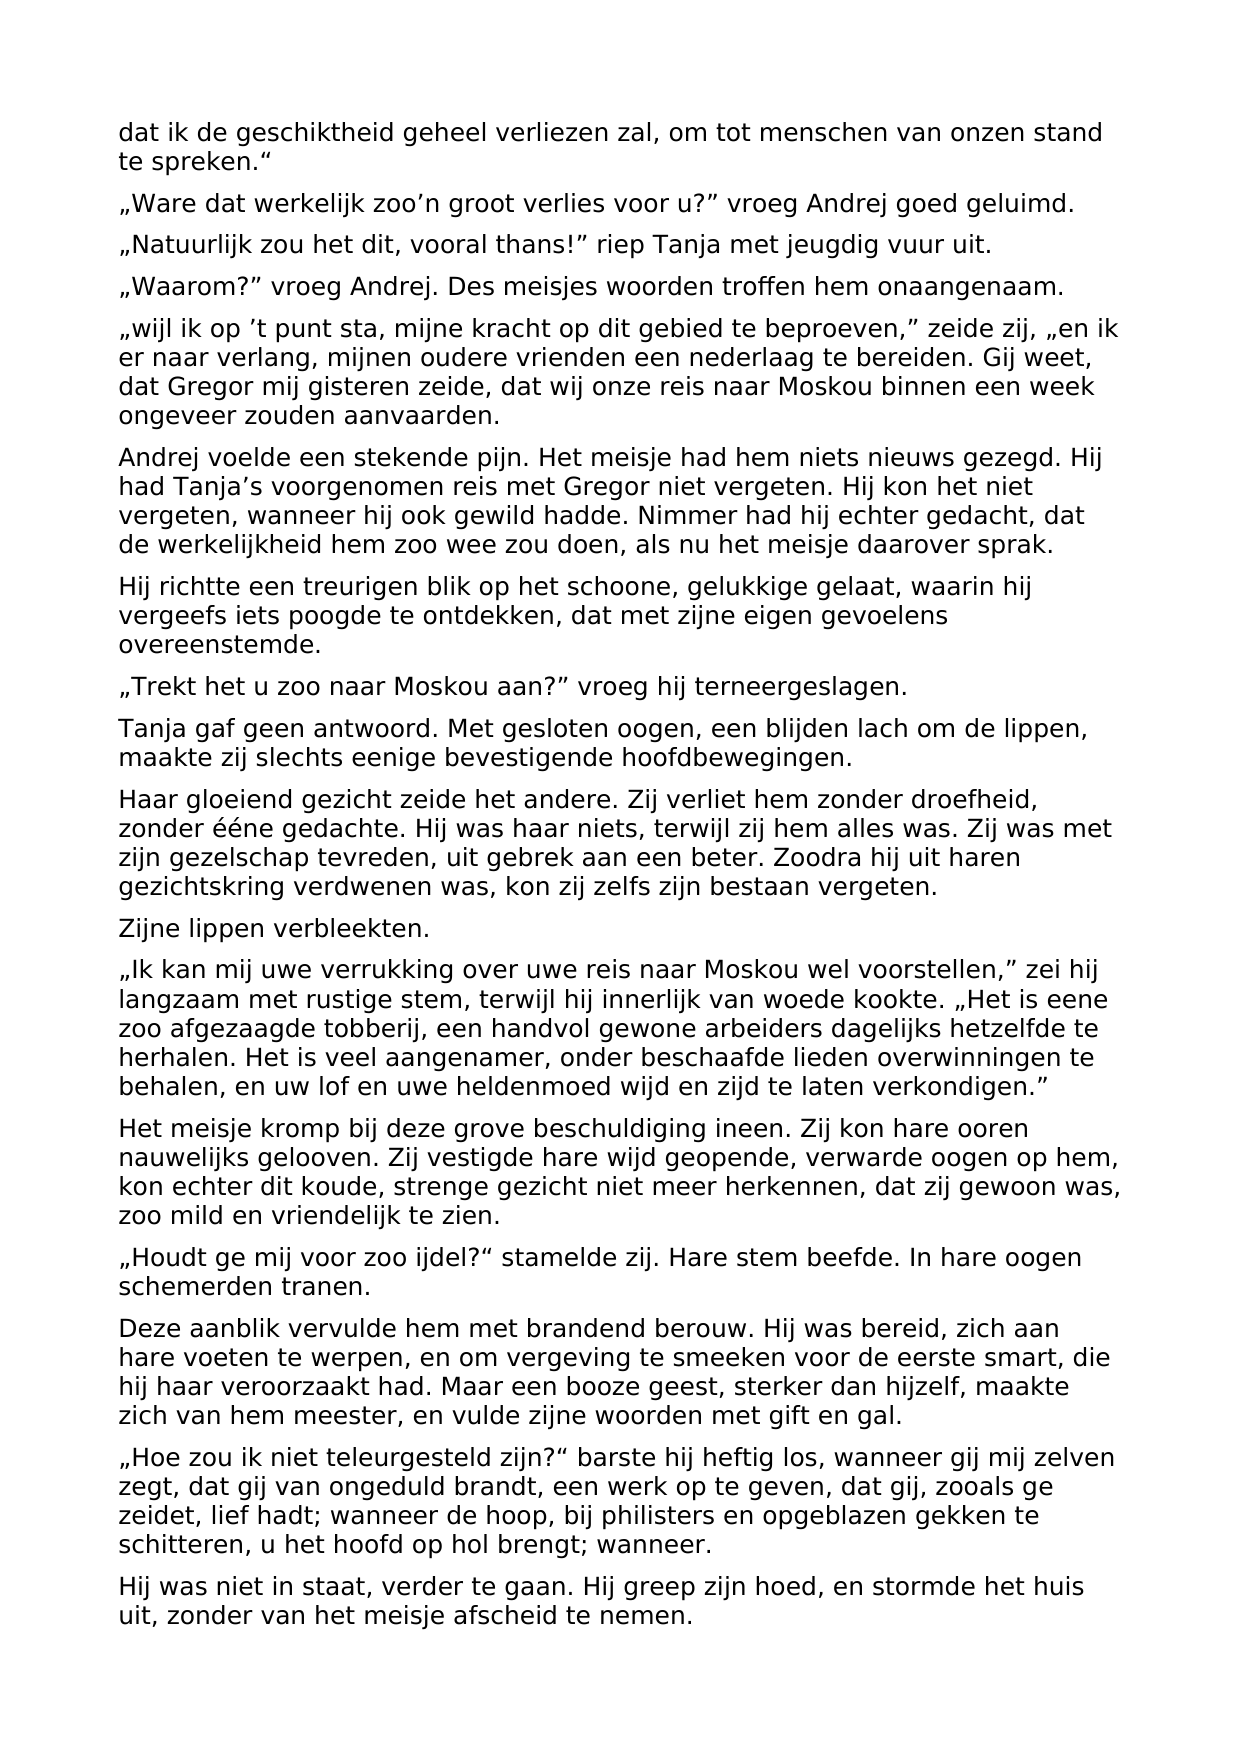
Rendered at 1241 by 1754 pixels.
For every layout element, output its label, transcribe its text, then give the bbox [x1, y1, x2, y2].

text „Hoe zou ik niet teleurgesteld zijn?“ barste hij heftig los, wanneer gij mij zelven zegt, dat gij van ongeduld brandt, een werk op te geven, dat gij, zooals ge zeidet, lief hadt; wanneer de hoop, bij philisters en opgeblazen gekken te schitteren, u het hoofd op hol brengt; wanneer. [118, 1443, 1122, 1560]
text Het meisje kromp bij deze grove beschuldiging ineen. Zij kon hare ooren nauwelijks gelooven. Zij vestigde hare wijd geopende, verwarde oogen op hem, kon echter dit koude, strenge gezicht niet meer herkennen, dat zij gewoon was, zoo mild en vriendelijk te zien. [118, 1114, 1122, 1231]
text Hij richtte een treurigen blik op het schoone, gelukkige gelaat, waarin hij vergeefs iets poogde te ontdekken, dat met zijne eigen gevoelens overeenstemde. [118, 572, 1122, 660]
text Zijne lippen verbleekten. [118, 914, 1122, 943]
text „Waarom?” vroeg Andrej. Des meisjes woorden troffen hem onaangenaam. [118, 272, 1122, 301]
text „Ware dat werkelijk zoo’n groot verlies voor u?” vroeg Andrej goed geluimd. [118, 189, 1122, 218]
text Andrej voelde een stekende pijn. Het meisje had hem niets nieuws gezegd. Hij had Tanja’s voorgenomen reis met Gregor niet vergeten. Hij kon het niet vergeten, wanneer hij ook gewild hadde. Nimmer had hij echter gedacht, dat de werkelijkheid hem zoo wee zou doen, als nu het meisje daarover sprak. [118, 443, 1122, 560]
text Deze aanblik vervulde hem met brandend berouw. Hij was bereid, zich aan hare voeten te werpen, en om vergeving te smeeken voor de eerste smart, die hij haar veroorzaakt had. Maar een booze geest, sterker dan hijzelf, maakte zich van hem meester, en vulde zijne woorden met gift en gal. [118, 1314, 1122, 1431]
text „wijl ik op ’t punt sta, mijne kracht op dit gebied te beproeven,” zeide zij, „en ik er naar verlang, mijnen oudere vrienden een nederlaag te bereiden. Gij weet, dat Gregor mij gisteren zeide, dat wij onze reis naar Moskou binnen een week ongeveer zouden aanvaarden. [118, 314, 1122, 431]
text „Natuurlijk zou het dit, vooral thans!” riep Tanja met jeugdig vuur uit. [118, 231, 1122, 260]
text „Trekt het u zoo naar Moskou aan?” vroeg hij terneergeslagen. [118, 672, 1122, 701]
text dat ik de geschiktheid geheel verliezen zal, om tot menschen van onzen stand te spreken.“ [118, 118, 1122, 176]
text Tanja gaf geen antwoord. Met gesloten oogen, een blijden lach om de lippen, maakte zij slechts eenige bevestigende hoofdbewegingen. [118, 714, 1122, 772]
text „Houdt ge mij voor zoo ijdel?“ stamelde zij. Hare stem beefde. In hare oogen schemerden tranen. [118, 1243, 1122, 1301]
text Haar gloeiend gezicht zeide het andere. Zij verliet hem zonder droefheid, zonder ééne gedachte. Hij was haar niets, terwijl zij hem alles was. Zij was met zijn gezelschap tevreden, uit gebrek aan een beter. Zoodra hij uit haren gezichtskring verdwenen was, kon zij zelfs zijn bestaan vergeten. [118, 785, 1122, 901]
text Hij was niet in staat, verder te gaan. Hij greep zijn hoed, en stormde het huis uit, zonder van het meisje afscheid te nemen. [118, 1572, 1122, 1631]
text „Ik kan mij uwe verrukking over uwe reis naar Moskou wel voorstellen,” zei hij langzaam met rustige stem, terwijl hij innerlijk van woede kookte. „Het is eene zoo afgezaagde tobberij, een handvol gewone arbeiders dagelijks hetzelfde te herhalen. Het is veel aangenamer, onder beschaafde lieden overwinningen te behalen, en uw lof en uwe heldenmoed wijd en zijd te laten verkondigen.” [118, 956, 1122, 1101]
